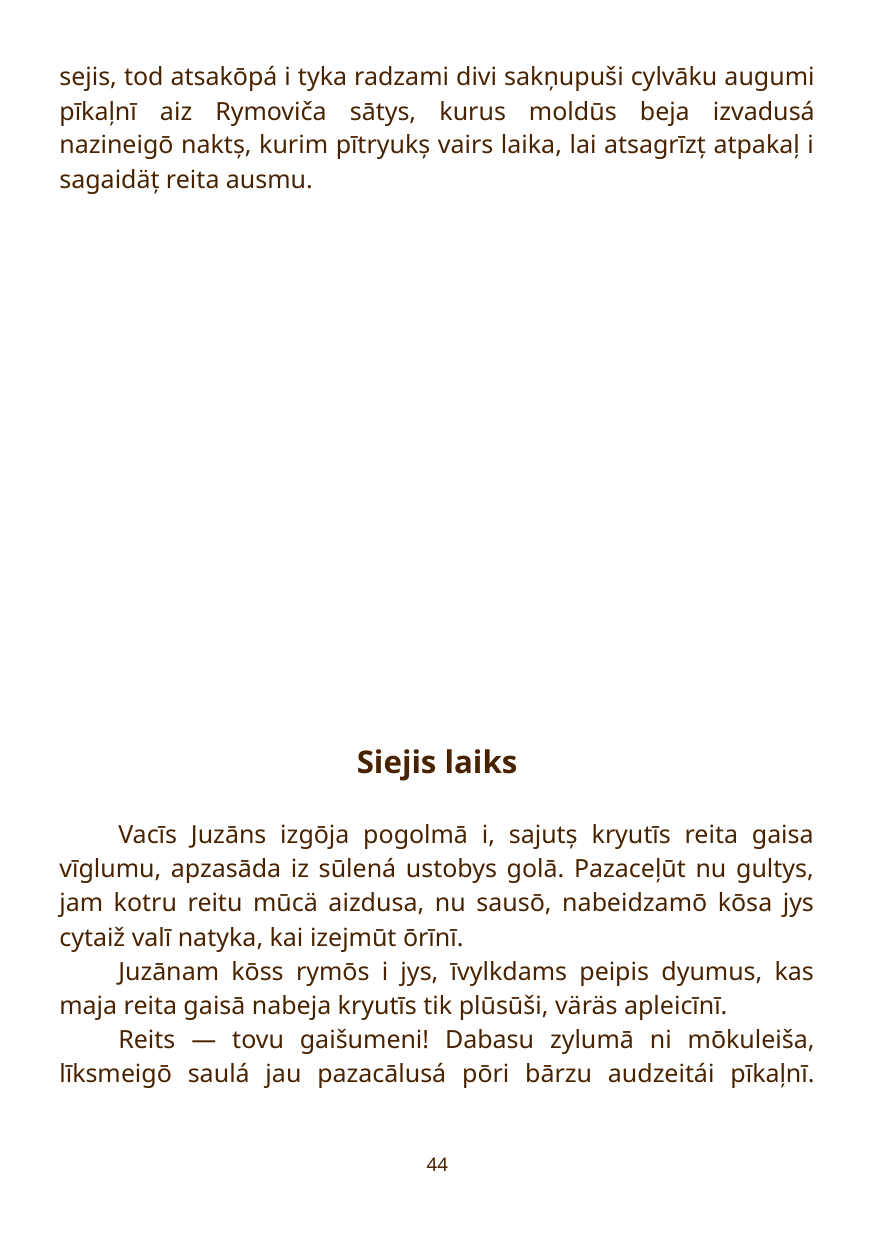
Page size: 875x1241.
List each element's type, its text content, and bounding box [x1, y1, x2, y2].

text Juzānam kōss rymōs i jys, īvylkdams peipis dyumus, kas maja reita gaisā nabeja kryutīs tik plūsūši, väräs apleicīnī. [59, 953, 815, 1021]
text Vacīs Juzāns izgōja pogolmā i, sajutș kryutīs reita gaisa vīglumu, apzasāda iz sūlená ustobys golā. Pazaceļūt nu gultys, jam kotru reitu mūcä aizdusa, nu sausō, nabeidzamō kōsa jys cytaiž valī natyka, kai izejmūt ōrīnī. [59, 817, 815, 953]
text sejis, tod atsakōpá i tyka radzami divi sakņupuši cylvāku augumi pīkaļnī aiz Rymoviča sātys, kurus moldūs beja izvadusá nazineigō naktș, kurim pītryukș vairs laika, lai atsagrīzț atpakaļ i sagaidäț reita ausmu. [59, 59, 815, 195]
text Reits — tovu gaišumeni! Dabasu zylumā ni mōkuleiša, līksmeigō saulá jau pazacālusá pōri bārzu audzeitái pīkaļnī. [59, 1021, 815, 1089]
text Siejis laiks [59, 740, 815, 783]
